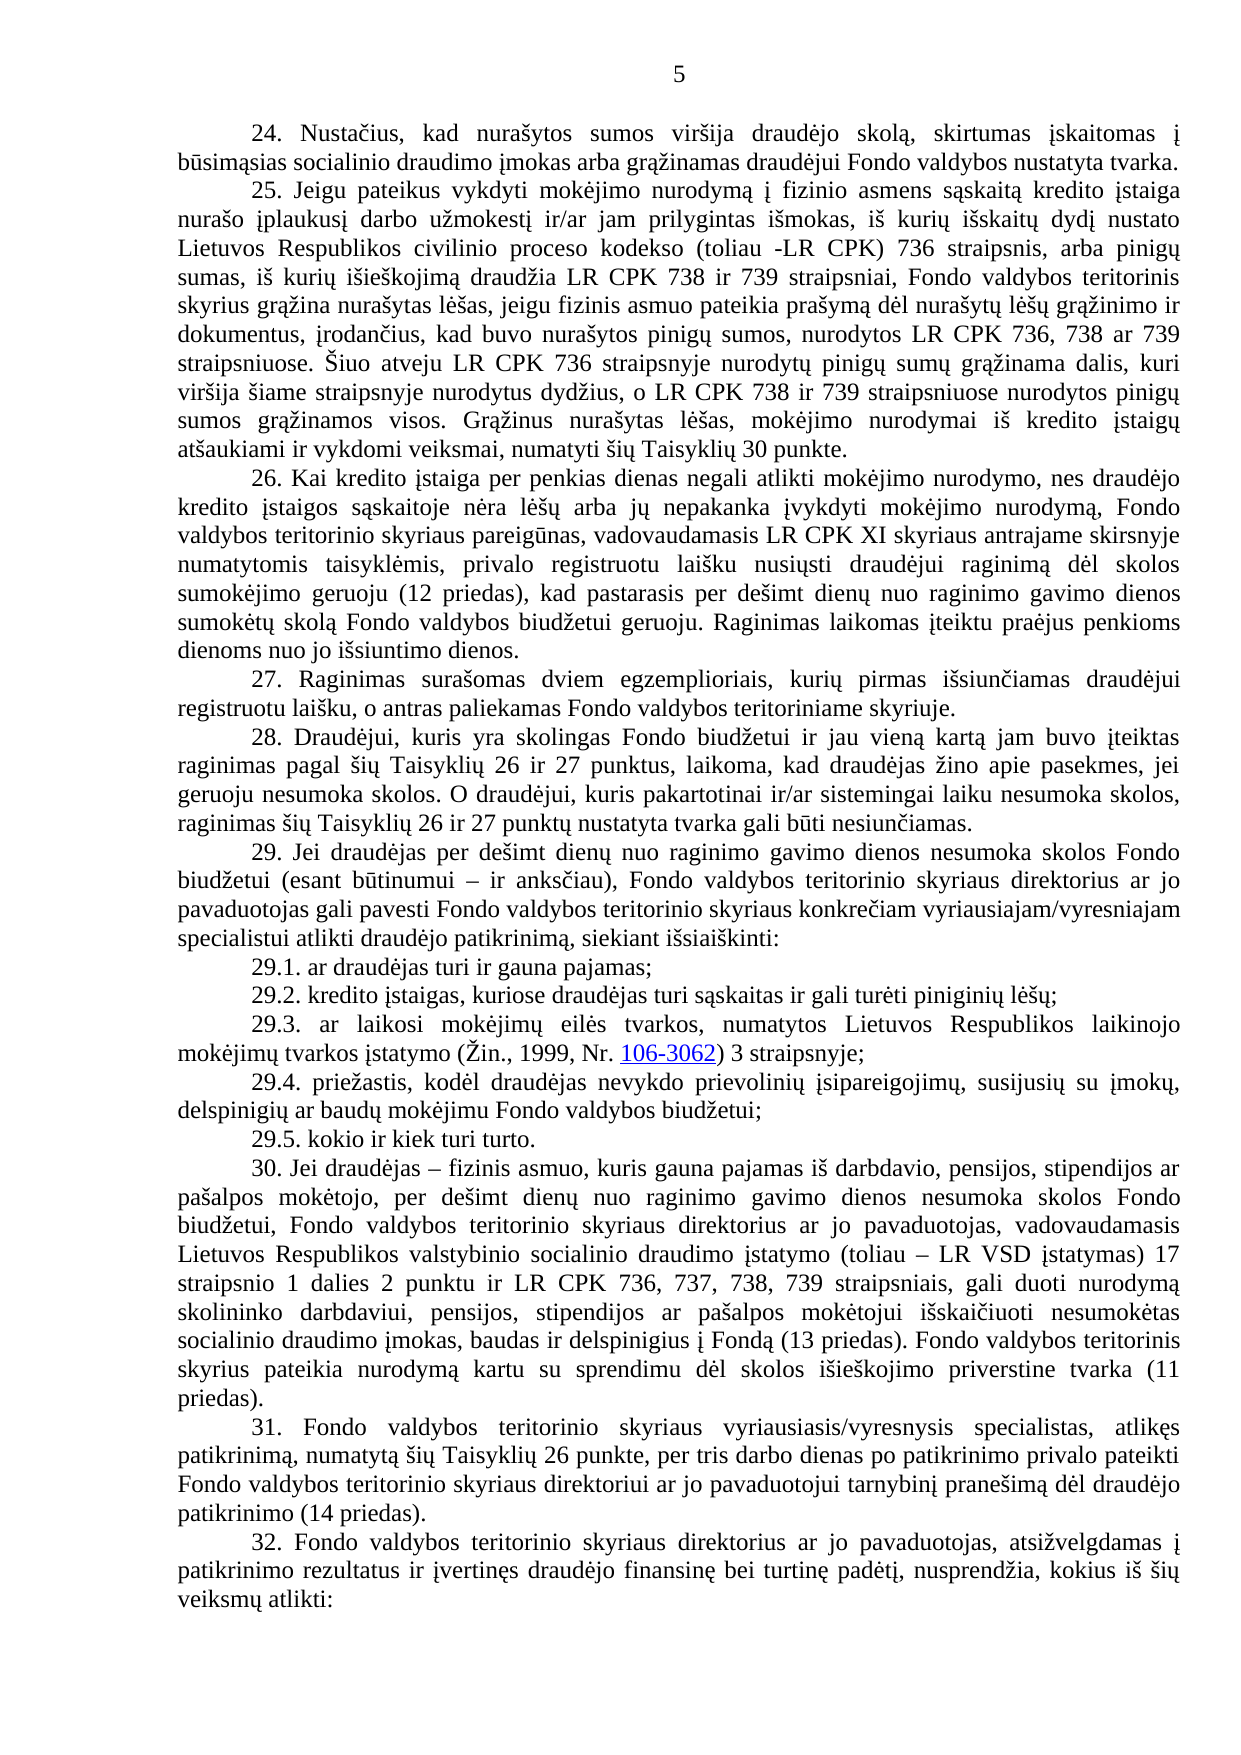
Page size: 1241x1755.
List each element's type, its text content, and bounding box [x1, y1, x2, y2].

text 29.3. ar laikosi mokėjimų eilės tvarkos, numatytos Lietuvos Respublikos laikinojo mokėjimų tvarkos įstatymo (Žin., 1999, Nr. 106-3062) 3 straipsnyje; [177, 1009, 1181, 1067]
text 29. Jei draudėjas per dešimt dienų nuo raginimo gavimo dienos nesumoka skolos Fondo biudžetui (esant būtinumui – ir anksčiau), Fondo valdybos teritorinio skyriaus direktorius ar jo pavaduotojas gali pavesti Fondo valdybos teritorinio skyriaus konkrečiam vyriausiajam/vyresniajam specialistui atlikti draudėjo patikrinimą, siekiant išsiaiškinti: [177, 837, 1181, 952]
text 25. Jeigu pateikus vykdyti mokėjimo nurodymą į fizinio asmens sąskaitą kredito įstaiga nurašo įplaukusį darbo užmokestį ir/ar jam prilygintas išmokas, iš kurių išskaitų dydį nustato Lietuvos Respublikos civilinio proceso kodekso (toliau -LR CPK) 736 straipsnis, arba pinigų sumas, iš kurių išieškojimą draudžia LR CPK 738 ir 739 straipsniai, Fondo valdybos teritorinis skyrius grąžina nurašytas lėšas, jeigu fizinis asmuo pateikia prašymą dėl nurašytų lėšų grąžinimo ir dokumentus, įrodančius, kad buvo nurašytos pinigų sumos, nurodytos LR CPK 736, 738 ar 739 straipsniuose. Šiuo atveju LR CPK 736 straipsnyje nurodytų pinigų sumų grąžinama dalis, kuri viršija šiame straipsnyje nurodytus dydžius, o LR CPK 738 ir 739 straipsniuose nurodytos pinigų sumos grąžinamos visos. Grąžinus nurašytas lėšas, mokėjimo nurodymai iš kredito įstaigų atšaukiami ir vykdomi veiksmai, numatyti šių Taisyklių 30 punkte. [177, 176, 1181, 463]
text 31. Fondo valdybos teritorinio skyriaus vyriausiasis/vyresnysis specialistas, atlikęs patikrinimą, numatytą šių Taisyklių 26 punkte, per tris darbo dienas po patikrinimo privalo pateikti Fondo valdybos teritorinio skyriaus direktoriui ar jo pavaduotojui tarnybinį pranešimą dėl draudėjo patikrinimo (14 priedas). [177, 1412, 1181, 1527]
text 29.1. ar draudėjas turi ir gauna pajamas; [177, 952, 1181, 981]
text 29.4. priežastis, kodėl draudėjas nevykdo prievolinių įsipareigojimų, susijusių su įmokų, delspinigių ar baudų mokėjimu Fondo valdybos biudžetui; [177, 1067, 1181, 1124]
text 28. Draudėjui, kuris yra skolingas Fondo biudžetui ir jau vieną kartą jam buvo įteiktas raginimas pagal šių Taisyklių 26 ir 27 punktus, laikoma, kad draudėjas žino apie pasekmes, jei geruoju nesumoka skolos. O draudėjui, kuris pakartotinai ir/ar sistemingai laiku nesumoka skolos, raginimas šių Taisyklių 26 ir 27 punktų nustatyta tvarka gali būti nesiunčiamas. [177, 722, 1181, 837]
text 30. Jei draudėjas – fizinis asmuo, kuris gauna pajamas iš darbdavio, pensijos, stipendijos ar pašalpos mokėtojo, per dešimt dienų nuo raginimo gavimo dienos nesumoka skolos Fondo biudžetui, Fondo valdybos teritorinio skyriaus direktorius ar jo pavaduotojas, vadovaudamasis Lietuvos Respublikos valstybinio socialinio draudimo įstatymo (toliau – LR VSD įstatymas) 17 straipsnio 1 dalies 2 punktu ir LR CPK 736, 737, 738, 739 straipsniais, gali duoti nurodymą skolininko darbdaviui, pensijos, stipendijos ar pašalpos mokėtojui išskaičiuoti nesumokėtas socialinio draudimo įmokas, baudas ir delspinigius į Fondą (13 priedas). Fondo valdybos teritorinis skyrius pateikia nurodymą kartu su sprendimu dėl skolos išieškojimo priverstine tvarka (11 priedas). [177, 1153, 1181, 1412]
text 27. Raginimas surašomas dviem egzemplioriais, kurių pirmas išsiunčiamas draudėjui registruotu laišku, o antras paliekamas Fondo valdybos teritoriniame skyriuje. [177, 664, 1181, 722]
text 29.5. kokio ir kiek turi turto. [177, 1124, 1181, 1153]
text 26. Kai kredito įstaiga per penkias dienas negali atlikti mokėjimo nurodymo, nes draudėjo kredito įstaigos sąskaitoje nėra lėšų arba jų nepakanka įvykdyti mokėjimo nurodymą, Fondo valdybos teritorinio skyriaus pareigūnas, vadovaudamasis LR CPK XI skyriaus antrajame skirsnyje numatytomis taisyklėmis, privalo registruotu laišku nusiųsti draudėjui raginimą dėl skolos sumokėjimo geruoju (12 priedas), kad pastarasis per dešimt dienų nuo raginimo gavimo dienos sumokėtų skolą Fondo valdybos biudžetui geruoju. Raginimas laikomas įteiktu praėjus penkioms dienoms nuo jo išsiuntimo dienos. [177, 463, 1181, 664]
text 24. Nustačius, kad nurašytos sumos viršija draudėjo skolą, skirtumas įskaitomas į būsimąsias socialinio draudimo įmokas arba grąžinamas draudėjui Fondo valdybos nustatyta tvarka. [177, 118, 1181, 176]
text 32. Fondo valdybos teritorinio skyriaus direktorius ar jo pavaduotojas, atsižvelgdamas į patikrinimo rezultatus ir įvertinęs draudėjo finansinę bei turtinę padėtį, nusprendžia, kokius iš šių veiksmų atlikti: [177, 1527, 1181, 1613]
text 29.2. kredito įstaigas, kuriose draudėjas turi sąskaitas ir gali turėti piniginių lėšų; [177, 981, 1181, 1009]
